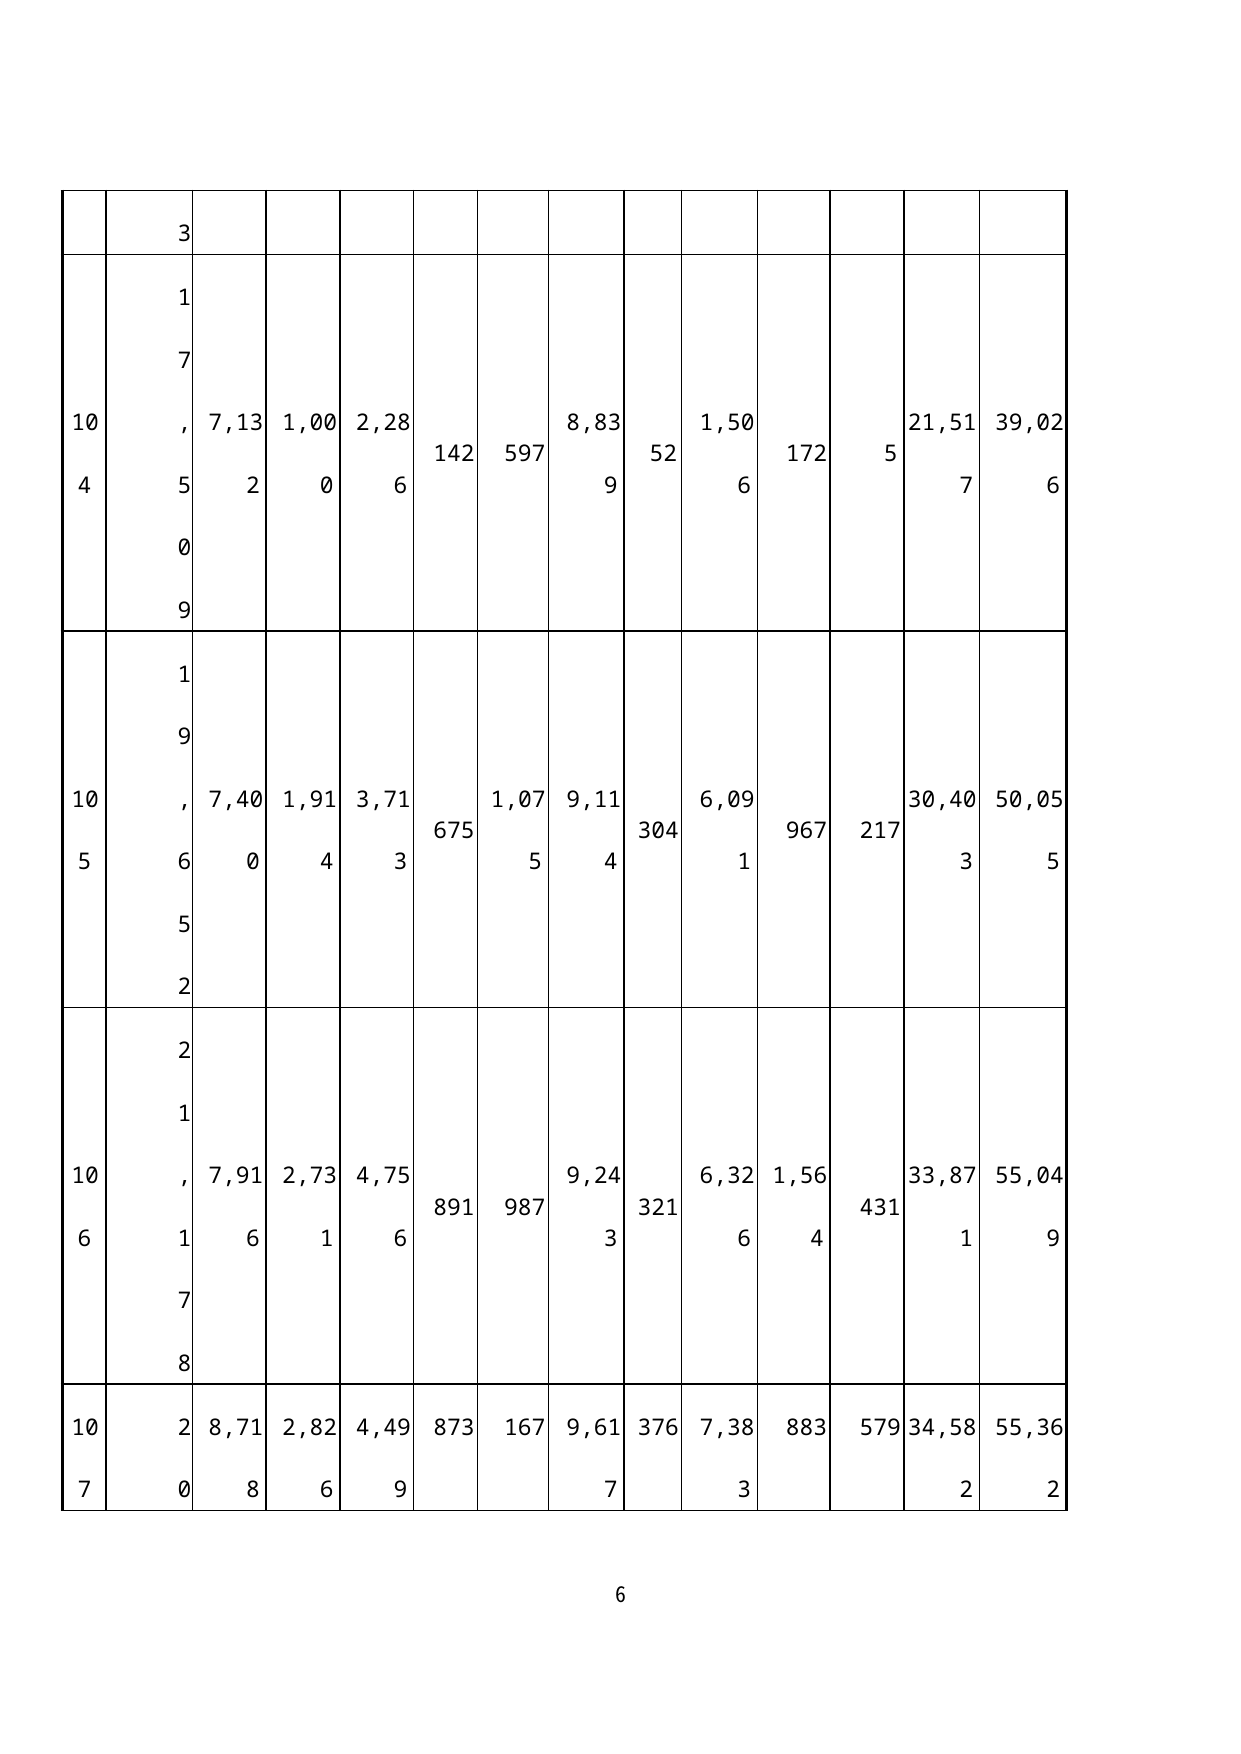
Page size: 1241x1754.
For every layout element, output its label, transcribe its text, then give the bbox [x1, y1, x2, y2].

table_cell 104 [64, 255, 105, 630]
table_cell 39,026 [980, 255, 1065, 630]
table_cell 6,091 [682, 632, 757, 1007]
table_cell 7,132 [193, 255, 265, 630]
table_cell 304 [625, 632, 681, 1007]
table_cell - [682, 191, 757, 253]
table_cell 106 [64, 1008, 105, 1383]
table_cell 4,499 [341, 1385, 413, 1510]
table_cell 172 [758, 255, 829, 630]
table_cell 6,326 [682, 1008, 757, 1383]
table_cell 21,178 [107, 1008, 192, 1383]
table_cell 376 [625, 1385, 681, 1510]
table_cell 2,286 [341, 255, 413, 630]
table_cell 1,075 [478, 632, 548, 1007]
table_cell 19,652 [107, 632, 192, 1007]
table_cell 891 [414, 1008, 477, 1383]
table_cell 5 [831, 255, 903, 630]
table_cell 8,839 [549, 255, 623, 630]
table_cell 597 [478, 255, 548, 630]
table_cell 7,916 [193, 1008, 265, 1383]
table_cell - [478, 191, 548, 253]
table_cell [905, 191, 979, 253]
table_cell 1,506 [682, 255, 757, 630]
table_cell 1,000 [267, 255, 339, 630]
table_cell 4,756 [341, 1008, 413, 1383]
table_cell 873 [414, 1385, 477, 1510]
table_cell [341, 191, 413, 253]
table_cell - [758, 191, 829, 253]
table_cell 34,582 [905, 1385, 979, 1510]
table_cell 55,362 [980, 1385, 1065, 1510]
table_cell 217 [831, 632, 903, 1007]
table_cell 431 [831, 1008, 903, 1383]
table_cell 30,403 [905, 632, 979, 1007]
table_cell [267, 191, 339, 253]
table_cell 33,871 [905, 1008, 979, 1383]
table_cell 17,509 [107, 255, 192, 630]
table_cell 21,517 [905, 255, 979, 630]
table_cell 52 [625, 255, 681, 630]
table_cell 8,718 [193, 1385, 265, 1510]
table_cell 9,617 [549, 1385, 623, 1510]
table_cell 9,243 [549, 1008, 623, 1383]
table_cell 1,564 [758, 1008, 829, 1383]
table_cell 675 [414, 632, 477, 1007]
table_cell [549, 191, 623, 253]
table_cell 55,049 [980, 1008, 1065, 1383]
table_cell - [625, 191, 681, 253]
table_cell 9,114 [549, 632, 623, 1007]
table_cell 321 [625, 1008, 681, 1383]
table_cell 167 [478, 1385, 548, 1510]
table_cell 1,914 [267, 632, 339, 1007]
table_cell 3 [107, 191, 192, 253]
table_cell - [414, 191, 477, 253]
table_cell 3,713 [341, 632, 413, 1007]
table_cell 107 [64, 1385, 105, 1510]
table_cell - [831, 191, 903, 253]
table_cell 579 [831, 1385, 903, 1510]
table_cell [64, 191, 105, 253]
table_cell 50,055 [980, 632, 1065, 1007]
table_cell [980, 191, 1065, 253]
table_cell 105 [64, 632, 105, 1007]
table_cell 883 [758, 1385, 829, 1510]
table_cell [193, 191, 265, 253]
table_cell 2,826 [267, 1385, 339, 1510]
table_cell 2,731 [267, 1008, 339, 1383]
table_cell 20 [107, 1385, 192, 1510]
table_cell 142 [414, 255, 477, 630]
table_cell 987 [478, 1008, 548, 1383]
table_cell 7,400 [193, 632, 265, 1007]
table_cell 967 [758, 632, 829, 1007]
table_cell 7,383 [682, 1385, 757, 1510]
